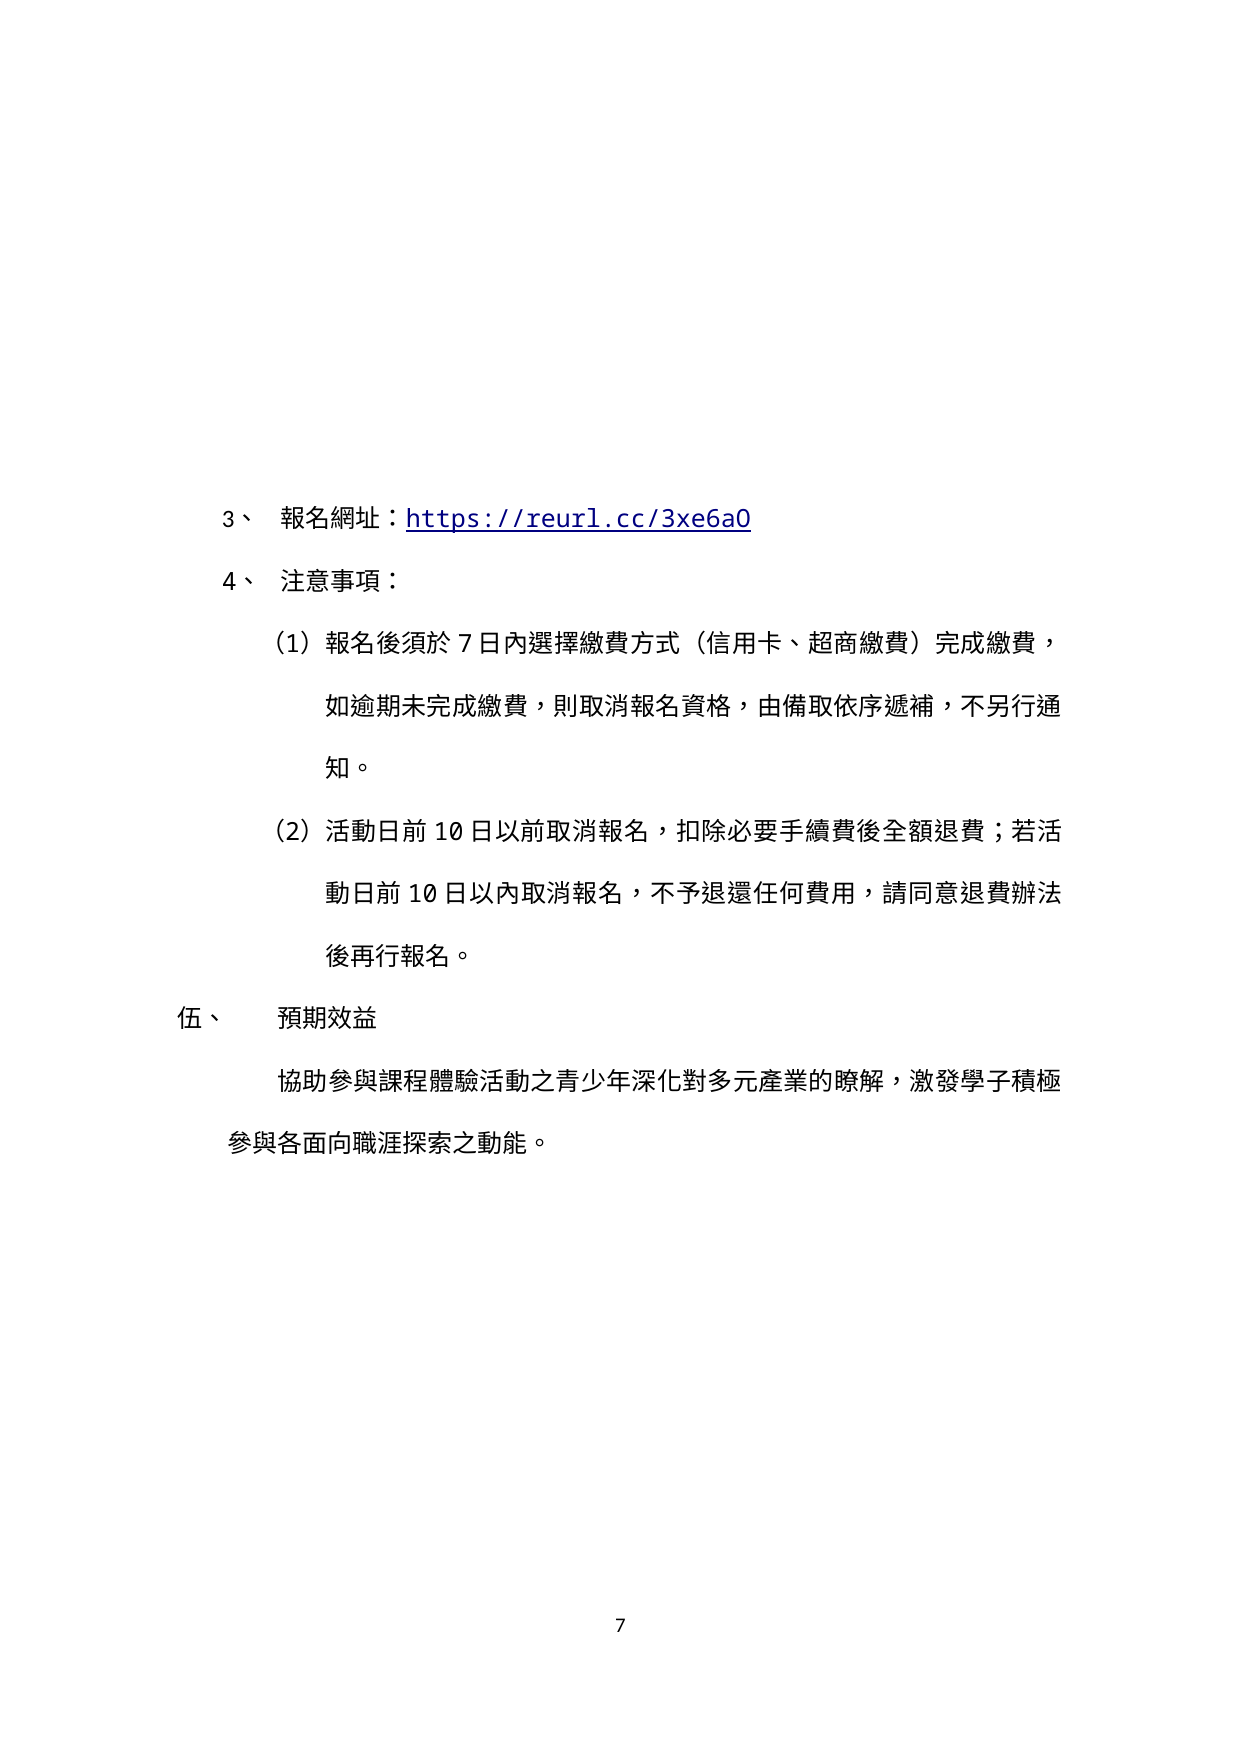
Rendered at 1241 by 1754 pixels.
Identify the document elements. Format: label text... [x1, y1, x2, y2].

list 活動日前10日以前取消報名，扣除必要手續費後全額退費；若活動日前10日以內取消報名，不予退還任何費用，請同意退費辦法後再行報名。 [325, 788, 1063, 975]
list 報名後須於7日內選擇繳費方式（信用卡、超商繳費）完成繳費，如逾期未完成繳費，則取消報名資格，由備取依序遞補，不另行通知。 [325, 600, 1063, 788]
list 報名網址：https://reurl.cc/3xe6aO [222, 475, 1063, 538]
list 預期效益 [177, 975, 1063, 1038]
list 注意事項： [222, 538, 1063, 600]
text 協助參與課程體驗活動之青少年深化對多元產業的瞭解，激發學子積極參與各面向職涯探索之動能。 [227, 1038, 1063, 1163]
